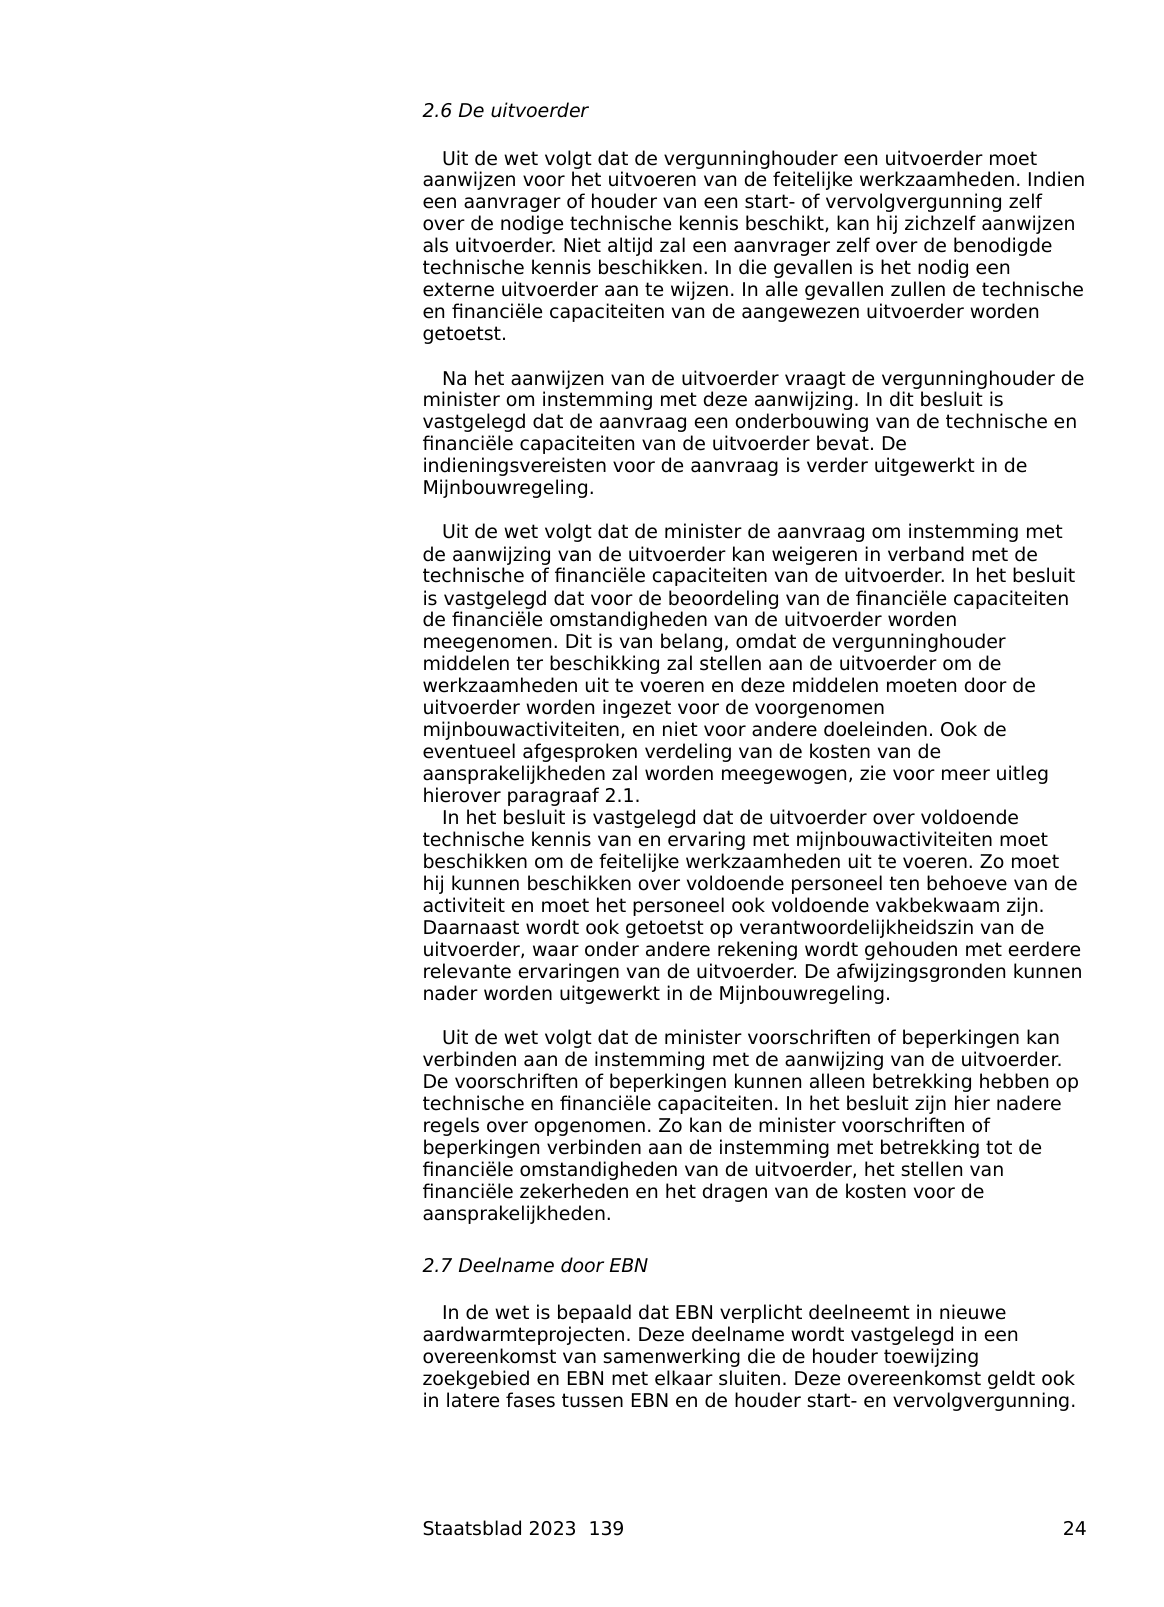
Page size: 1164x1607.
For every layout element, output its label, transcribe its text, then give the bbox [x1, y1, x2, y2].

subtitle 2.7 Deelname door EBN [422, 1255, 1087, 1277]
subtitle 2.6 De uitvoerder [422, 100, 1087, 122]
text In het besluit is vastgelegd dat de uitvoerder over voldoende technische kennis van en ervaring met mijnbouwactiviteiten moet beschikken om de feitelijke werkzaamheden uit te voeren. Zo moet hij kunnen beschikken over voldoende personeel ten behoeve van de activiteit en moet het personeel ook voldoende vakbekwaam zijn. Daarnaast wordt ook getoetst op verantwoordelijkheidszin van de uitvoerder, waar onder andere rekening wordt gehouden met eerdere relevante ervaringen van de uitvoerder. De afwijzingsgronden kunnen nader worden uitgewerkt in de Mijnbouwregeling. [422, 807, 1087, 1005]
text Uit de wet volgt dat de vergunninghouder een uitvoerder moet aanwijzen voor het uitvoeren van de feitelijke werkzaamheden. Indien een aanvrager of houder van een start- of vervolgvergunning zelf over de nodige technische kennis beschikt, kan hij zichzelf aanwijzen als uitvoerder. Niet altijd zal een aanvrager zelf over de benodigde technische kennis beschikken. In die gevallen is het nodig een externe uitvoerder aan te wijzen. In alle gevallen zullen de technische en financiële capaciteiten van de aangewezen uitvoerder worden getoetst. [422, 147, 1087, 345]
text Uit de wet volgt dat de minister voorschriften of beperkingen kan verbinden aan de instemming met de aanwijzing van de uitvoerder. De voorschriften of beperkingen kunnen alleen betrekking hebben op technische en financiële capaciteiten. In het besluit zijn hier nadere regels over opgenomen. Zo kan de minister voorschriften of beperkingen verbinden aan de instemming met betrekking tot de financiële omstandigheden van de uitvoerder, het stellen van financiële zekerheden en het dragen van de kosten voor de aansprakelijkheden. [422, 1027, 1087, 1225]
text Uit de wet volgt dat de minister de aanvraag om instemming met de aanwijzing van de uitvoerder kan weigeren in verband met de technische of financiële capaciteiten van de uitvoerder. In het besluit is vastgelegd dat voor de beoordeling van de financiële capaciteiten de financiële omstandigheden van de uitvoerder worden meegenomen. Dit is van belang, omdat de vergunninghouder middelen ter beschikking zal stellen aan de uitvoerder om de werkzaamheden uit te voeren en deze middelen moeten door de uitvoerder worden ingezet voor de voorgenomen mijnbouwactiviteiten, en niet voor andere doeleinden. Ook de eventueel afgesproken verdeling van de kosten van de aansprakelijkheden zal worden meegewogen, zie voor meer uitleg hierover paragraaf 2.1. [422, 521, 1087, 807]
text Na het aanwijzen van de uitvoerder vraagt de vergunninghouder de minister om instemming met deze aanwijzing. In dit besluit is vastgelegd dat de aanvraag een onderbouwing van de technische en financiële capaciteiten van de uitvoerder bevat. De indieningsvereisten voor de aanvraag is verder uitgewerkt in de Mijnbouwregeling. [422, 367, 1087, 499]
text In de wet is bepaald dat EBN verplicht deelneemt in nieuwe aardwarmteprojecten. Deze deelname wordt vastgelegd in een overeenkomst van samenwerking die de houder toewijzing zoekgebied en EBN met elkaar sluiten. Deze overeenkomst geldt ook in latere fases tussen EBN en de houder start- en vervolgvergunning. [422, 1302, 1087, 1412]
